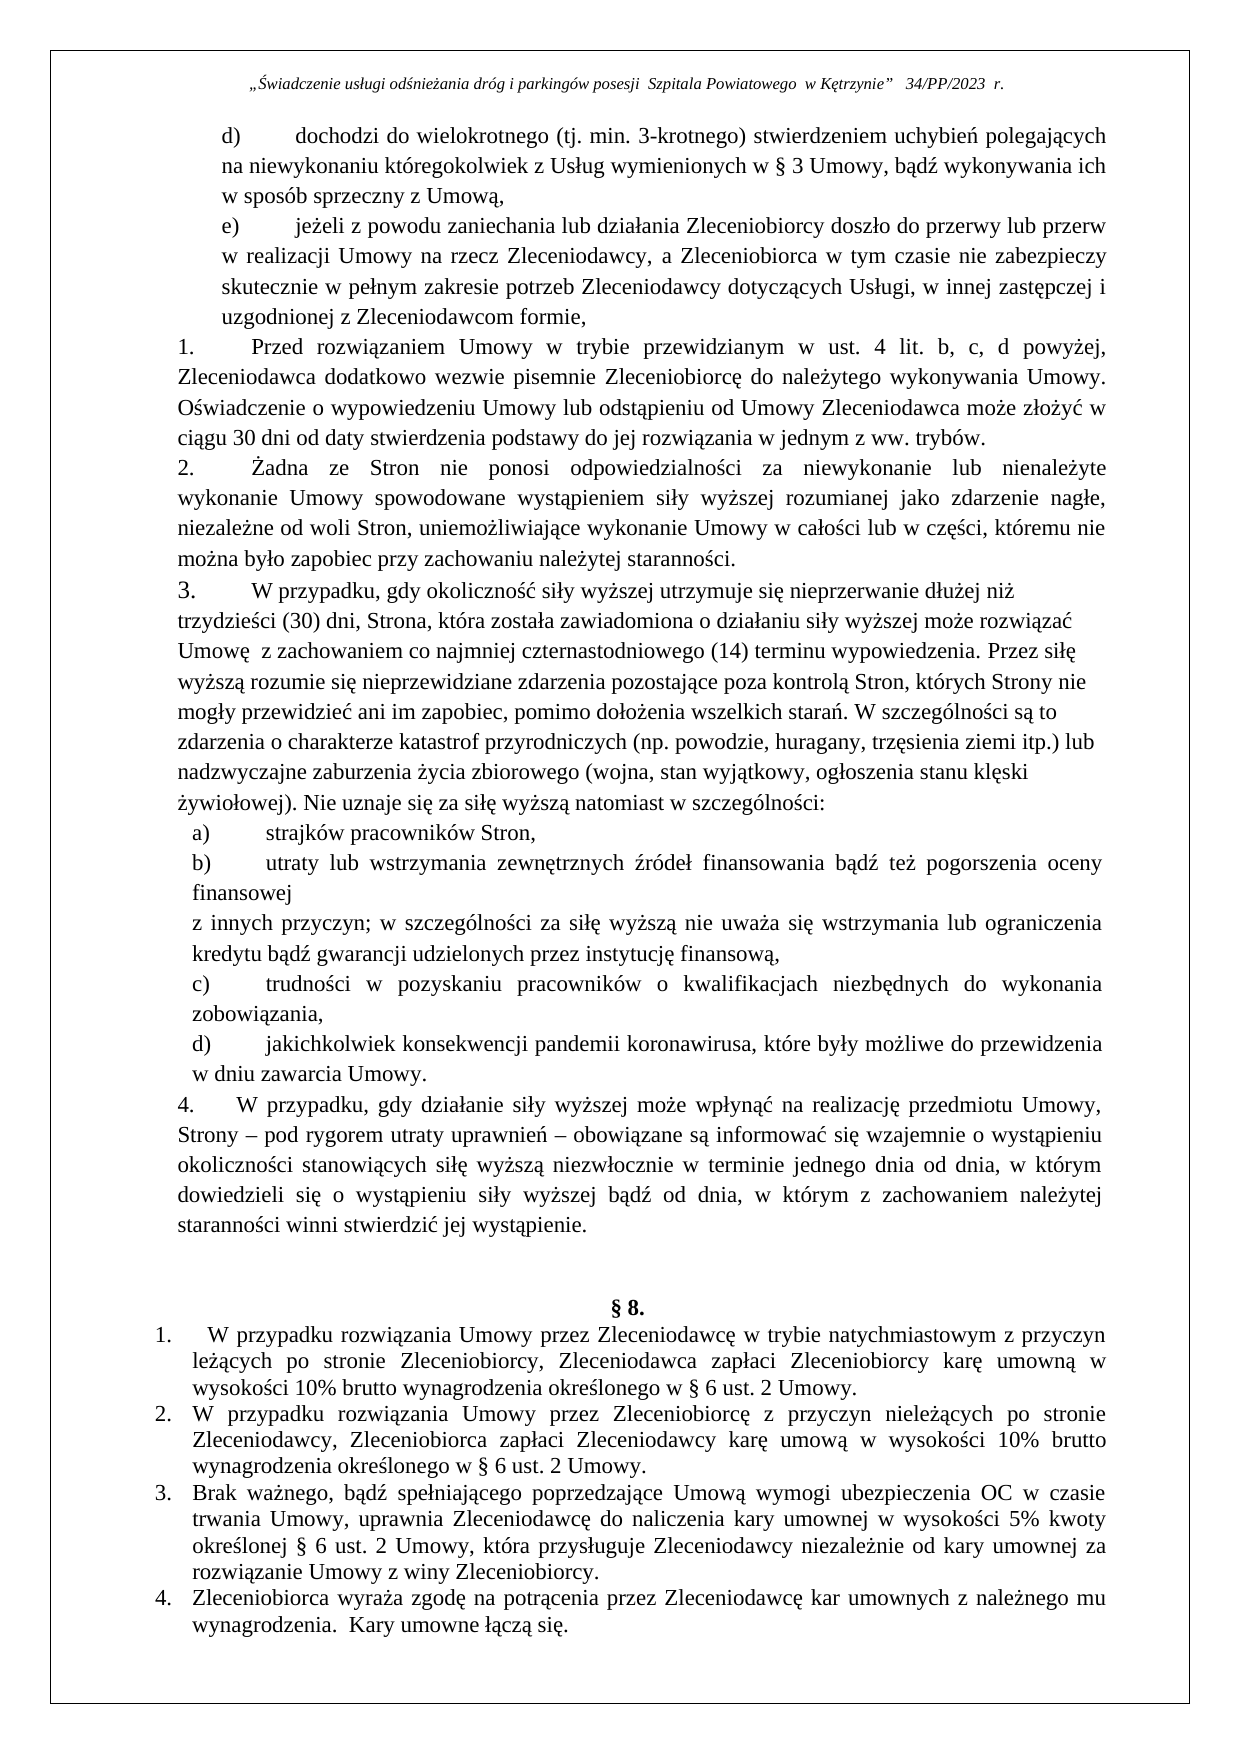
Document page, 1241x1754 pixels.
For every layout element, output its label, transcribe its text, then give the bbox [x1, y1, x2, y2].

list strajków pracowników Stron, [192, 819, 1103, 845]
list trudności w pozyskaniu pracowników o kwalifikacjach niezbędnych do wykonania zobowiązania, [192, 970, 1103, 1026]
list Brak ważnego, bądź spełniającego poprzedzające Umową wymogi ubezpieczenia OC w czasie trwania Umowy, uprawnia Zleceniodawcę do naliczenia kary umownej w wysokości 5% kwoty określonej § 6 ust. 2 Umowy, która przysługuje Zleceniodawcy niezależnie od kary umownej za rozwiązanie Umowy z winy Zleceniobiorcy. [154, 1479, 1107, 1584]
list W przypadku, gdy okoliczność siły wyższej utrzymuje się nieprzerwanie dłużej niż trzydzieści (30) dni, Strona, która została zawiadomiona o działaniu siły wyższej może rozwiązać Umowę z zachowaniem co najmniej czternastodniowego (14) terminu wypowiedzenia. Przez siłę wyższą rozumie się nieprzewidziane zdarzenia pozostające poza kontrolą Stron, których Strony nie mogły przewidzieć ani im zapobiec, pomimo dołożenia wszelkich starań. W szczególności są to zdarzenia o charakterze katastrof przyrodniczych (np. powodzie, huragany, trzęsienia ziemi itp.) lub nadzwyczajne zaburzenia życia zbiorowego (wojna, stan wyjątkowy, ogłoszenia stanu klęski żywiołowej). Nie uznaje się za siłę wyższą natomiast w szczególności: [177, 575, 1107, 815]
text § 8. [148, 1294, 1107, 1321]
list jeżeli z powodu zaniechania lub działania Zleceniobiorcy doszło do przerwy lub przerw w realizacji Umowy na rzecz Zleceniodawcy, a Zleceniobiorca w tym czasie nie zabezpieczy skutecznie w pełnym zakresie potrzeb Zleceniodawcy dotyczących Usługi, w innej zastępczej i uzgodnionej z Zleceniodawcom formie, [221, 212, 1107, 329]
list dochodzi do wielokrotnego (tj. min. 3-krotnego) stwierdzeniem uchybień polegających na niewykonaniu któregokolwiek z Usług wymienionych w § 3 Umowy, bądź wykonywania ich w sposób sprzeczny z Umową, [221, 122, 1107, 208]
list Żadna ze Stron nie ponosi odpowiedzialności za niewykonanie lub nienależyte wykonanie Umowy spowodowane wystąpieniem siły wyższej rozumianej jako zdarzenie nagłe, niezależne od woli Stron, uniemożliwiające wykonanie Umowy w całości lub w części, któremu nie można było zapobiec przy zachowaniu należytej staranności. [177, 454, 1107, 571]
list Przed rozwiązaniem Umowy w trybie przewidzianym w ust. 4 lit. b, c, d powyżej, Zleceniodawca dodatkowo wezwie pisemnie Zleceniobiorcę do należytego wykonywania Umowy. Oświadczenie o wypowiedzeniu Umowy lub odstąpieniu od Umowy Zleceniodawca może złożyć w ciągu 30 dni od daty stwierdzenia podstawy do jej rozwiązania w jednym z ww. trybów. [177, 333, 1107, 450]
list jakichkolwiek konsekwencji pandemii koronawirusa, które były możliwe do przewidzenia w dniu zawarcia Umowy. [192, 1030, 1103, 1087]
list W przypadku rozwiązania Umowy przez Zleceniodawcę w trybie natychmiastowym z przyczyn leżących po stronie Zleceniobiorcy, Zleceniodawca zapłaci Zleceniobiorcy karę umowną w wysokości 10% brutto wynagrodzenia określonego w § 6 ust. 2 Umowy. [154, 1321, 1107, 1400]
list utraty lub wstrzymania zewnętrznych źródeł finansowania bądź też pogorszenia oceny finansowej z innych przyczyn; w szczególności za siłę wyższą nie uważa się wstrzymania lub ograniczenia kredytu bądź gwarancji udzielonych przez instytucję finansową, [192, 849, 1103, 966]
list W przypadku, gdy działanie siły wyższej może wpłynąć na realizację przedmiotu Umowy, Strony – pod rygorem utraty uprawnień – obowiązane są informować się wzajemnie o wystąpieniu okoliczności stanowiących siłę wyższą niezwłocznie w terminie jednego dnia od dnia, w którym dowiedzieli się o wystąpieniu siły wyższej bądź od dnia, w którym z zachowaniem należytej staranności winni stwierdzić jej wystąpienie. [177, 1091, 1103, 1238]
list Zleceniobiorca wyraża zgodę na potrącenia przez Zleceniodawcę kar umownych z należnego mu wynagrodzenia. Kary umowne łączą się. [155, 1584, 1107, 1637]
list W przypadku rozwiązania Umowy przez Zleceniobiorcę z przyczyn nieleżących po stronie Zleceniodawcy, Zleceniobiorca zapłaci Zleceniodawcy karę umową w wysokości 10% brutto wynagrodzenia określonego w § 6 ust. 2 Umowy. [154, 1400, 1107, 1479]
